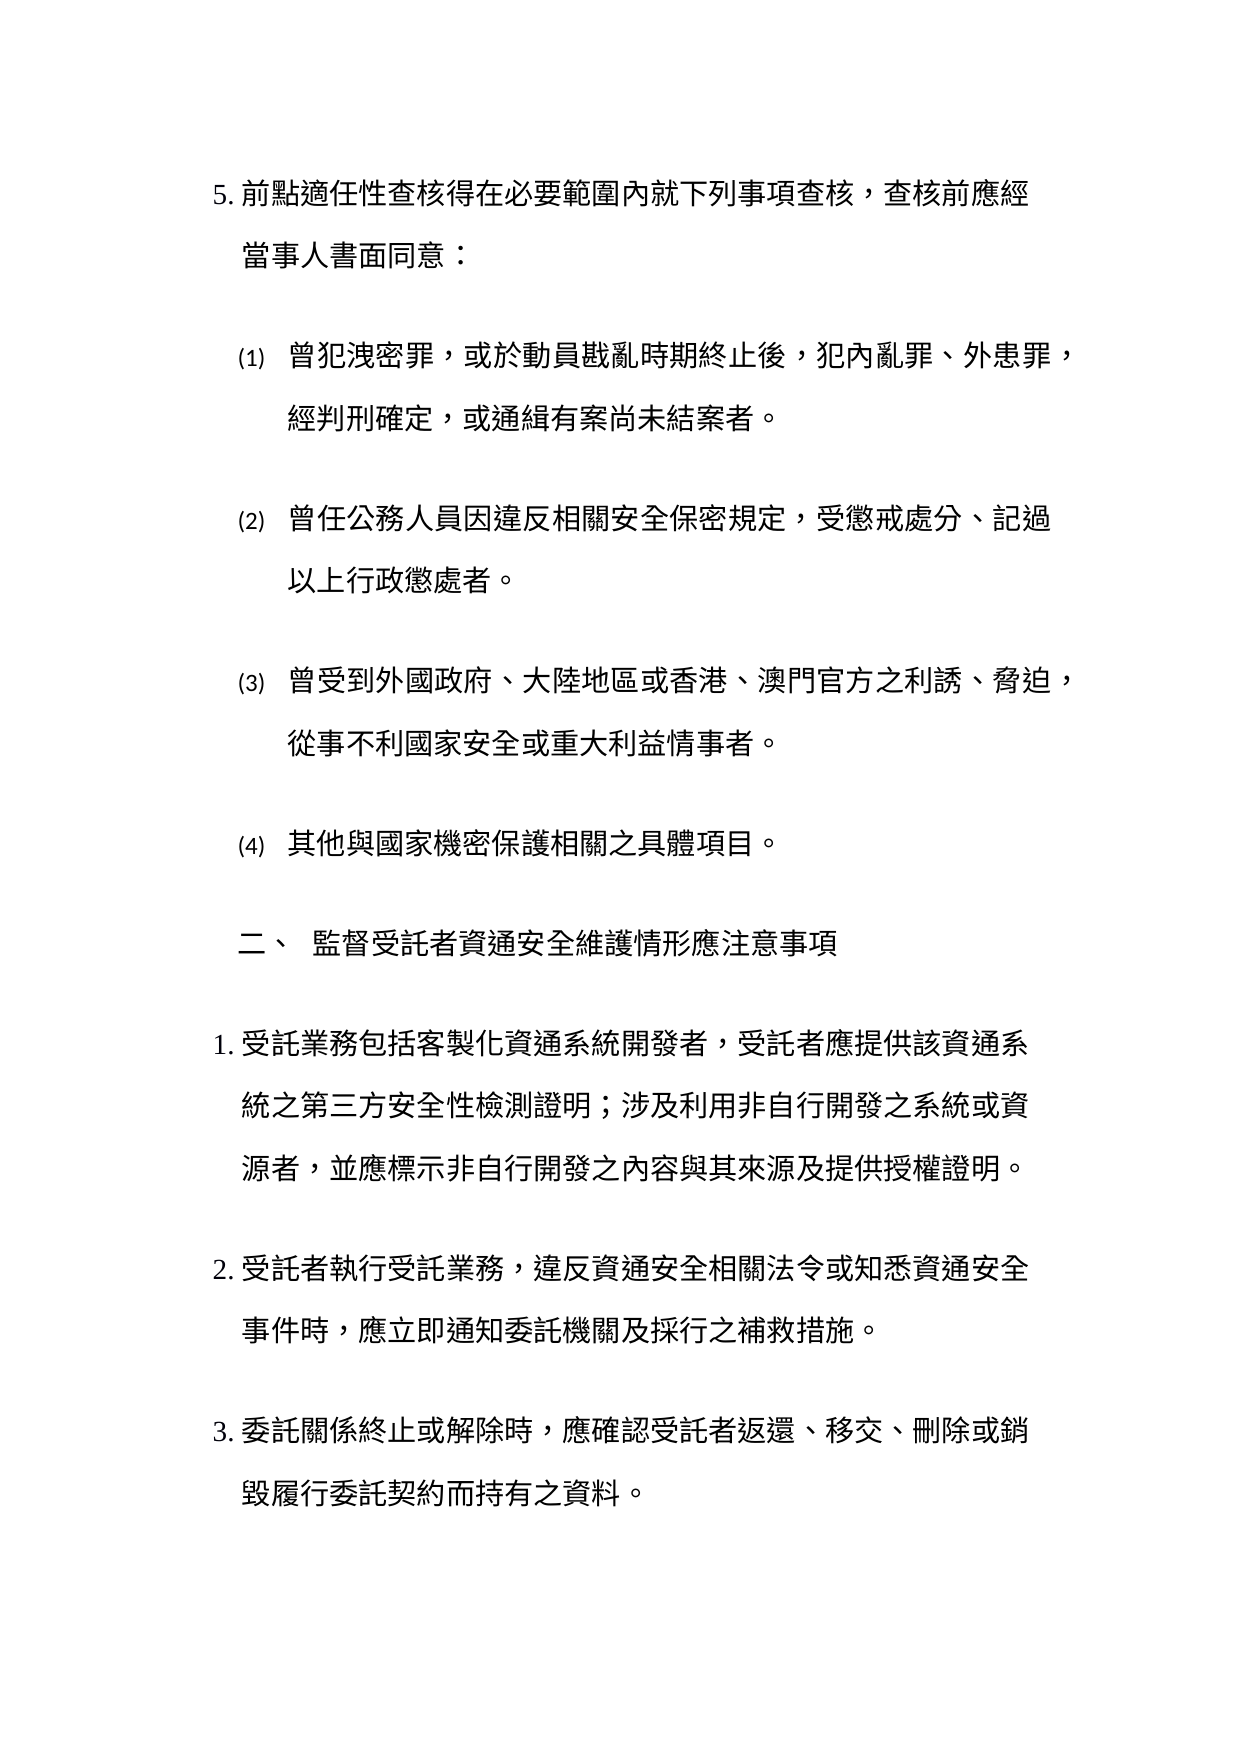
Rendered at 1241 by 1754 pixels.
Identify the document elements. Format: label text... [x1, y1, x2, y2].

list 前點適任性查核得在必要範圍內就下列事項查核，查核前應經當事人書面同意： [212, 150, 1053, 275]
list 曾任公務人員因違反相關安全保密規定，受懲戒處分、記過以上行政懲處者。 [237, 475, 1053, 600]
list 委託關係終止或解除時，應確認受託者返還、移交、刪除或銷毀履行委託契約而持有之資料。 [212, 1387, 1053, 1512]
list 曾犯洩密罪，或於動員戡亂時期終止後，犯內亂罪、外患罪，經判刑確定，或通緝有案尚未結案者。 [237, 312, 1053, 437]
subtitle 監督受託者資通安全維護情形應注意事項 [237, 900, 1053, 962]
list 受託業務包括客製化資通系統開發者，受託者應提供該資通系統之第三方安全性檢測證明；涉及利用非自行開發之系統或資源者，並應標示非自行開發之內容與其來源及提供授權證明。 [212, 1000, 1053, 1187]
list 受託者執行受託業務，違反資通安全相關法令或知悉資通安全事件時，應立即通知委託機關及採行之補救措施。 [212, 1225, 1053, 1350]
list 曾受到外國政府、大陸地區或香港、澳門官方之利誘、脅迫，從事不利國家安全或重大利益情事者。 [237, 637, 1053, 762]
list 其他與國家機密保護相關之具體項目。 [237, 800, 1053, 862]
